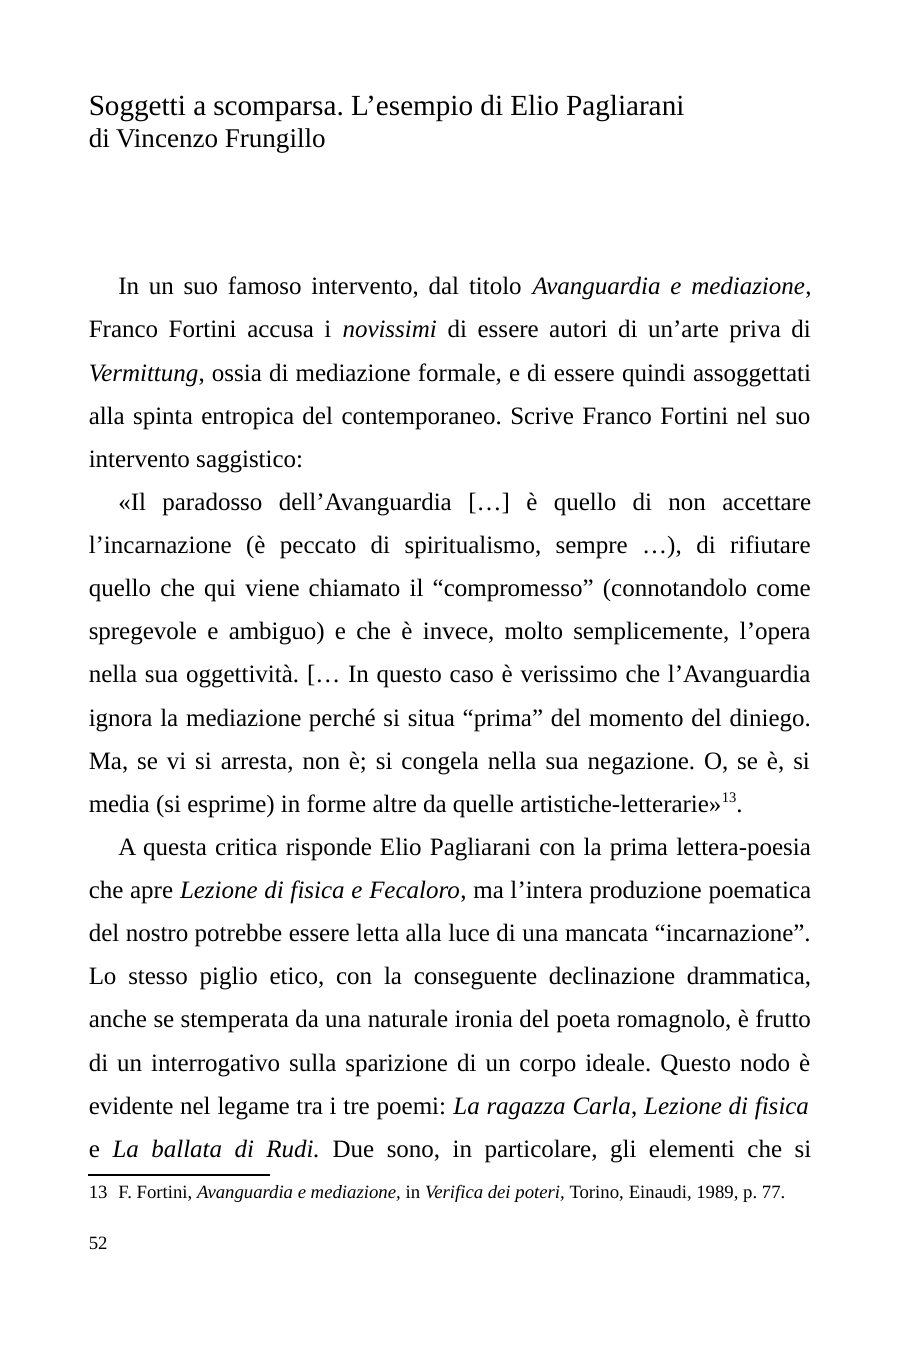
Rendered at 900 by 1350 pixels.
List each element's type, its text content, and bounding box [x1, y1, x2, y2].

text F. Fortini, Avanguardia e mediazione, in Verifica dei poteri, Torino, Einaudi, 1989, p. 77. [88, 1181, 811, 1202]
text «Il paradosso dell’Avanguardia […] è quello di non accettare l’incarnazione (è peccato di spiritualismo, sempre …), di rifiutare quello che qui viene chiamato il “compromesso” (connotandolo come spregevole e ambiguo) e che è invece, molto semplicemente, l’opera nella sua oggettività. [… In questo caso è verissimo che l’Avanguardia ignora la mediazione perché si situa “prima” del momento del diniego. Ma, se vi si arresta, non è; si congela nella sua negazione. O, se è, si media (si esprime) in forme altre da quelle artistiche-letterarie». [88, 487, 811, 818]
text In un suo famoso intervento, dal titolo Avanguardia e mediazione, Franco Fortini accusa i novissimi di essere autori di un’arte priva di Vermittung, ossia di mediazione formale, e di essere quindi assoggettati alla spinta entropica del contemporaneo. Scrive Franco Fortini nel suo intervento saggistico: [88, 271, 811, 473]
subtitle Soggetti a scomparsa. L’esempio di Elio Pagliarani di Vincenzo Frungillo [88, 88, 811, 153]
text A questa critica risponde Elio Pagliarani con la prima lettera-poesia che apre Lezione di fisica e Fecaloro, ma l’intera produzione poematica del nostro potrebbe essere letta alla luce di una mancata “incarnazione”. Lo stesso piglio etico, con la conseguente declinazione drammatica, anche se stemperata da una naturale ironia del poeta romagnolo, è frutto di un interrogativo sulla sparizione di un corpo ideale. Questo nodo è evidente nel legame tra i tre poemi: La ragazza Carla, Lezione di fisica e La ballata di Rudi. Due sono, in particolare, gli elementi che si [88, 832, 811, 1163]
